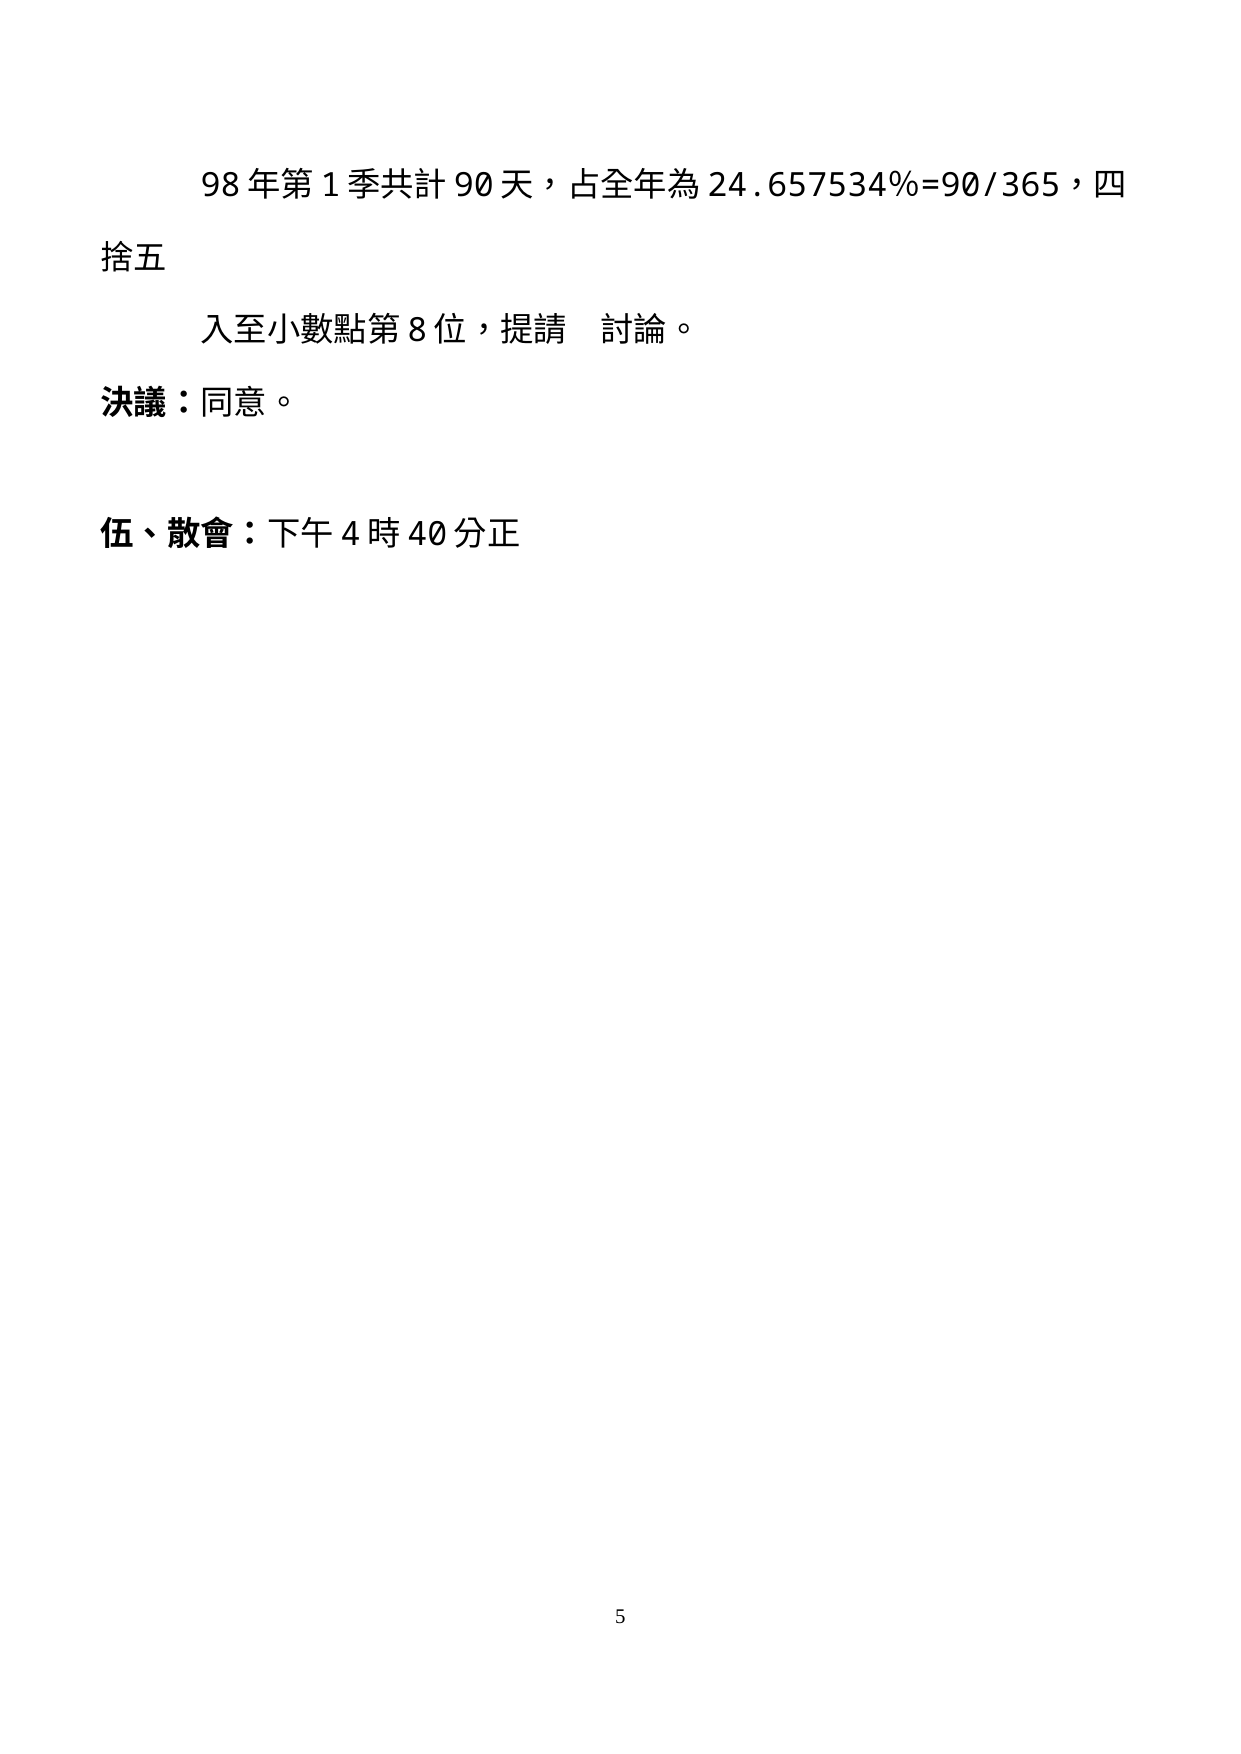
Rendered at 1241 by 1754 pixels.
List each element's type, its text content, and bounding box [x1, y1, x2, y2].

text 98年第1季共計90天，占全年為24.657534％=90/365，四捨五 [100, 158, 1140, 279]
text 伍、散會：下午4時40分正 [100, 506, 1140, 555]
text 入至小數點第8位，提請 討論。 [100, 303, 1140, 351]
text 決議：同意。 [100, 376, 1140, 424]
